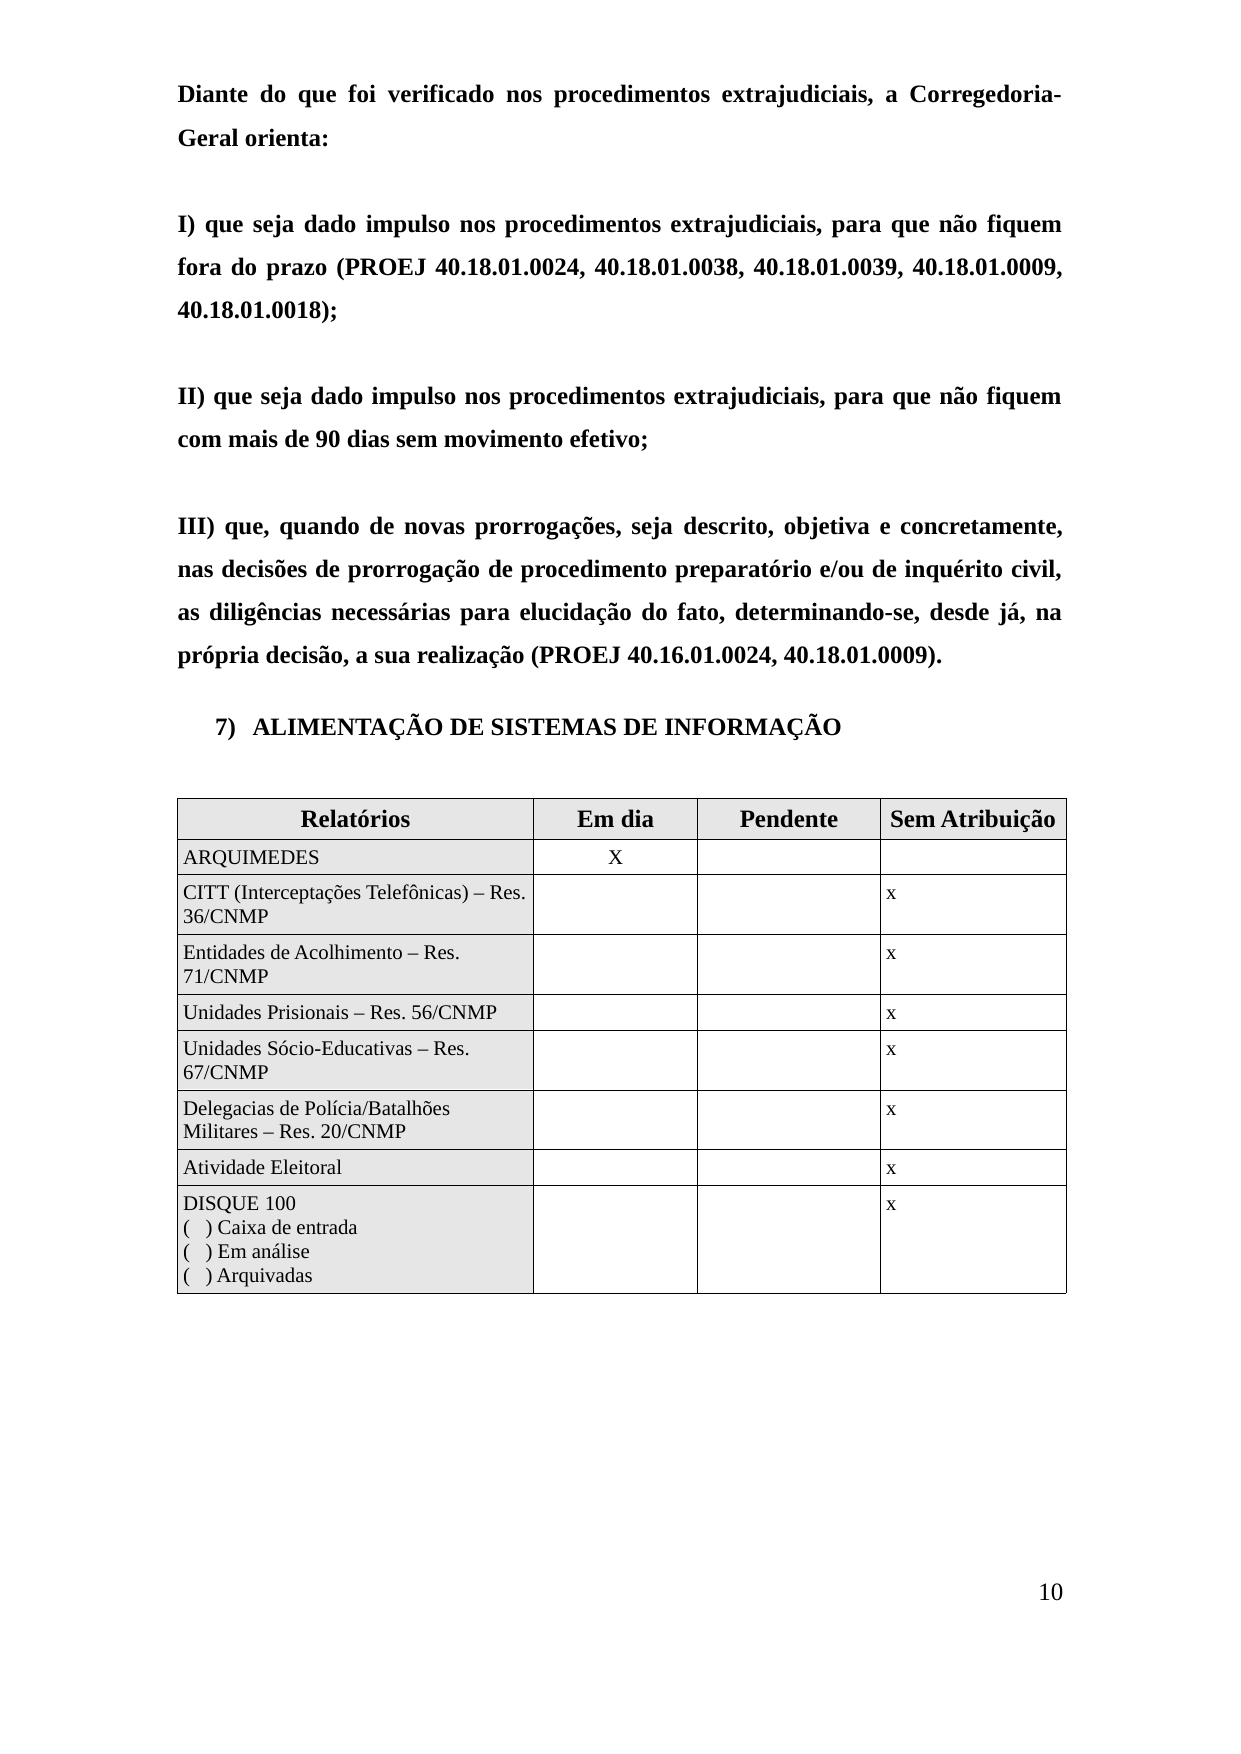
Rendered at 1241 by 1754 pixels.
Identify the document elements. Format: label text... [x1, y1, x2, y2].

table_cell x [881, 1031, 1066, 1089]
table_header Relatórios [178, 799, 533, 839]
table_cell [698, 995, 880, 1030]
text I) que seja dado impulso nos procedimentos extrajudiciais, para que não fiquem fora do prazo (PROEJ 40.18.01.0024, 40.18.01.0038, 40.18.01.0039, 40.18.01.0009, 40.18.01.0018); [177, 209, 1063, 324]
text III) que, quando de novas prorrogações, seja descrito, objetiva e concretamente, nas decisões de prorrogação de procedimento preparatório e/ou de inquérito civil, as diligências necessárias para elucidação do fato, determinando-se, desde já, na própria decisão, a sua realização (PROEJ 40.16.01.0024, 40.18.01.0009). [177, 511, 1063, 669]
table_header Em dia [534, 799, 697, 839]
table_header Pendente [698, 799, 880, 839]
table_cell x [881, 995, 1066, 1030]
table_cell [698, 1186, 880, 1293]
table_cell [698, 935, 880, 994]
table_cell ARQUIMEDES [178, 840, 533, 874]
table_cell [698, 1150, 880, 1185]
table_cell x [881, 875, 1066, 934]
table_cell Entidades de Acolhimento – Res. 71/CNMP [178, 935, 533, 994]
table_header Sem Atribuição [881, 799, 1066, 839]
table_cell [534, 1031, 697, 1089]
table_cell x [881, 1186, 1066, 1293]
table_cell DISQUE 100 ( ) Caixa de entrada ( ) Em análise ( ) Arquivadas [178, 1186, 533, 1293]
table_cell CITT (Interceptações Telefônicas) – Res. 36/CNMP [178, 875, 533, 934]
table_cell [698, 1031, 880, 1089]
table_cell [698, 875, 880, 934]
list ALIMENTAÇÃO DE SISTEMAS DE INFORMAÇÃO [215, 712, 1063, 741]
table_cell [534, 935, 697, 994]
text Diante do que foi verificado nos procedimentos extrajudiciais, a Corregedoria-Geral orienta: [177, 79, 1063, 151]
table_cell x [881, 935, 1066, 994]
table_cell Unidades Sócio-Educativas – Res. 67/CNMP [178, 1031, 533, 1089]
table_cell x [881, 1150, 1066, 1185]
text II) que seja dado impulso nos procedimentos extrajudiciais, para que não fiquem com mais de 90 dias sem movimento efetivo; [177, 381, 1063, 453]
table_cell [534, 995, 697, 1030]
table_cell [534, 1186, 697, 1293]
table_cell [534, 1091, 697, 1149]
table_cell [881, 840, 1066, 874]
table_cell Unidades Prisionais – Res. 56/CNMP [178, 995, 533, 1030]
table_cell Delegacias de Polícia/Batalhões Militares – Res. 20/CNMP [178, 1091, 533, 1149]
table_cell [534, 875, 697, 934]
table_cell X [534, 840, 697, 874]
table_cell Atividade Eleitoral [178, 1150, 533, 1185]
table_cell x [881, 1091, 1066, 1149]
table_cell [534, 1150, 697, 1185]
table_cell [698, 1091, 880, 1149]
table_cell [698, 840, 880, 874]
